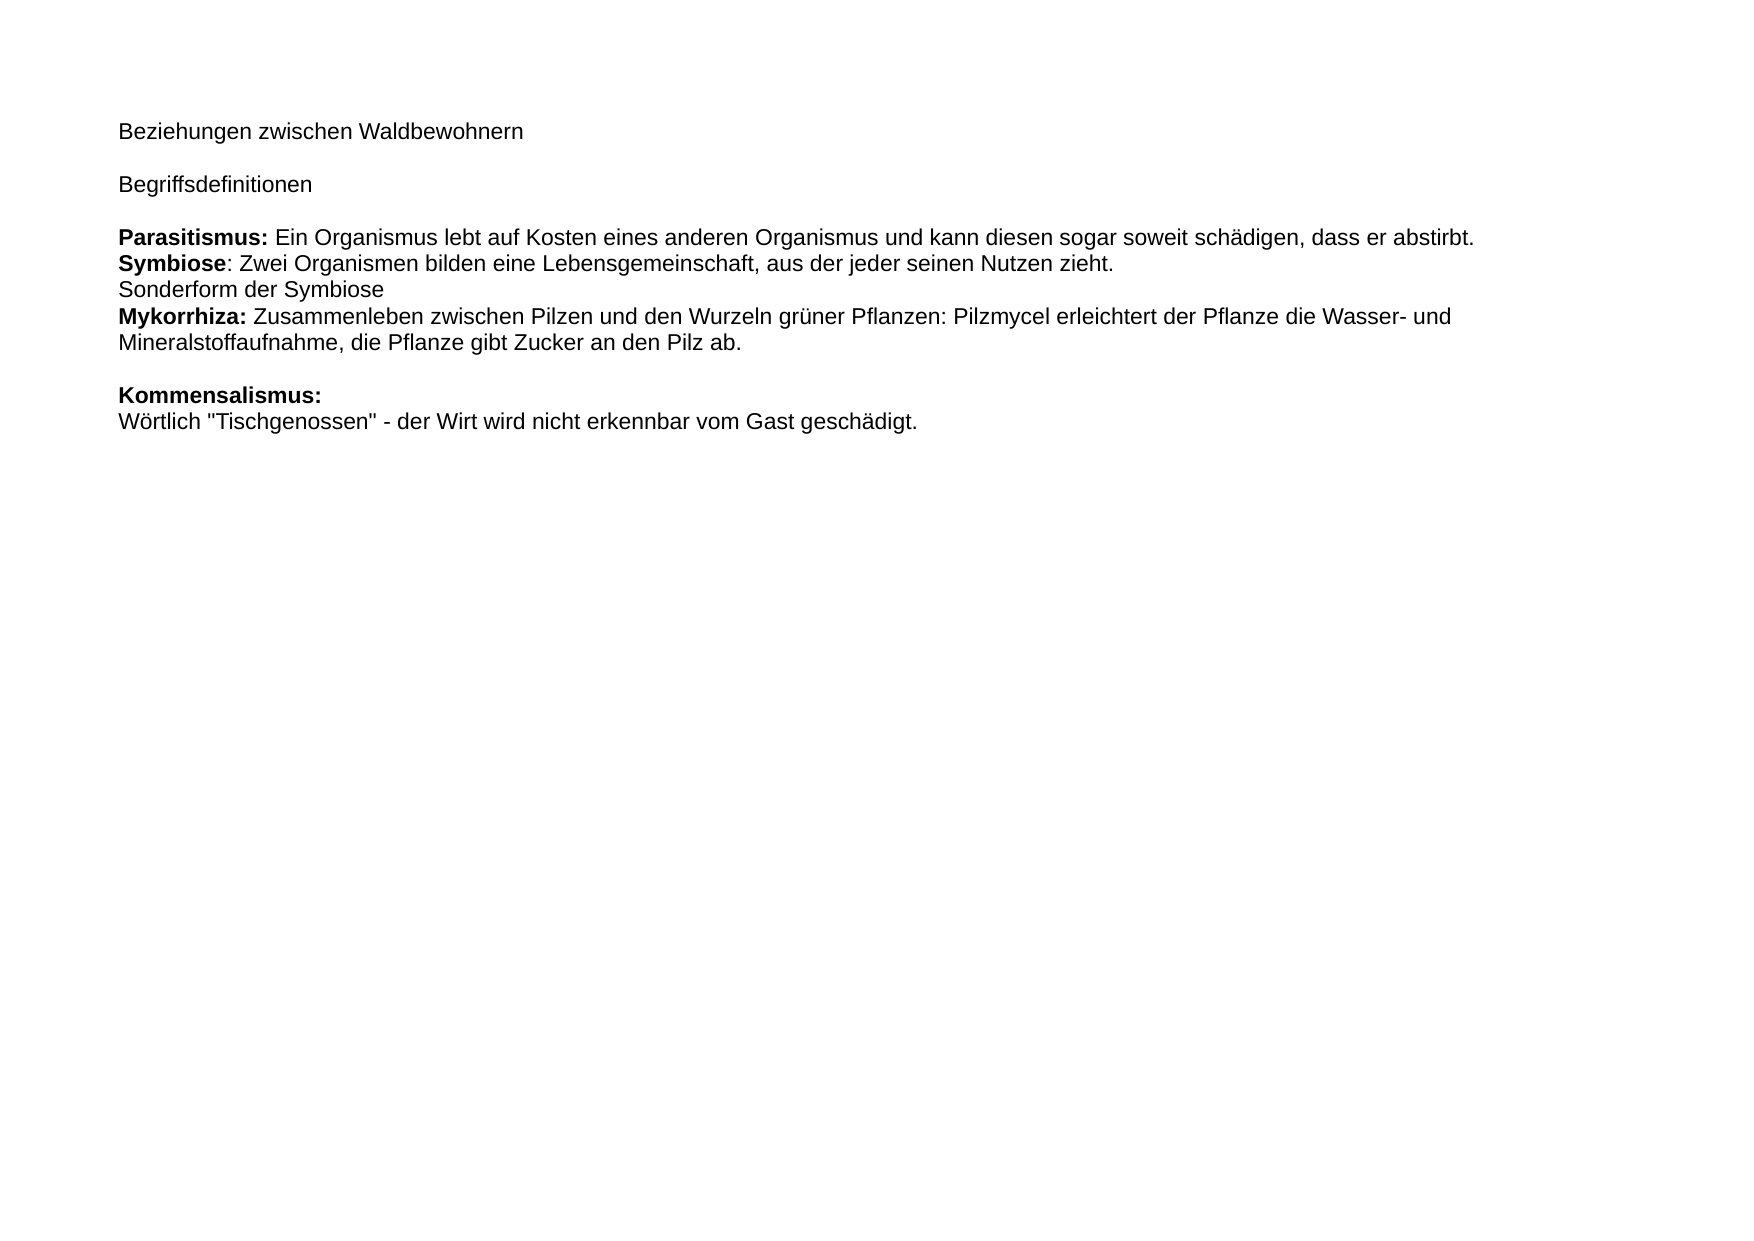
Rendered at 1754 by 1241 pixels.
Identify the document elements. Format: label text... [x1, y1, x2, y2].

text Kommensalismus: Wörtlich "Tischgenossen" - der Wirt wird nicht erkennbar vom Gast geschädigt. [118, 382, 1636, 434]
text Begriffsdefinitionen [118, 171, 1636, 197]
text Symbiose: Zwei Organismen bilden eine Lebensgemeinschaft, aus der jeder seinen Nutzen zieht. [118, 250, 1636, 276]
text Parasitismus: Ein Organismus lebt auf Kosten eines anderen Organismus und kann diesen sogar soweit schädigen, dass er abstirbt. [118, 223, 1636, 250]
text Sonderform der Symbiose [118, 276, 1636, 303]
text Mykorrhiza: Zusammenleben zwischen Pilzen und den Wurzeln grüner Pflanzen: Pilzmycel erleichtert der Pflanze die Wasser- und Mineralstoffaufnahme, die Pflanze gibt Zucker an den Pilz ab. [118, 303, 1636, 355]
text Beziehungen zwischen Waldbewohnern [118, 118, 1636, 144]
